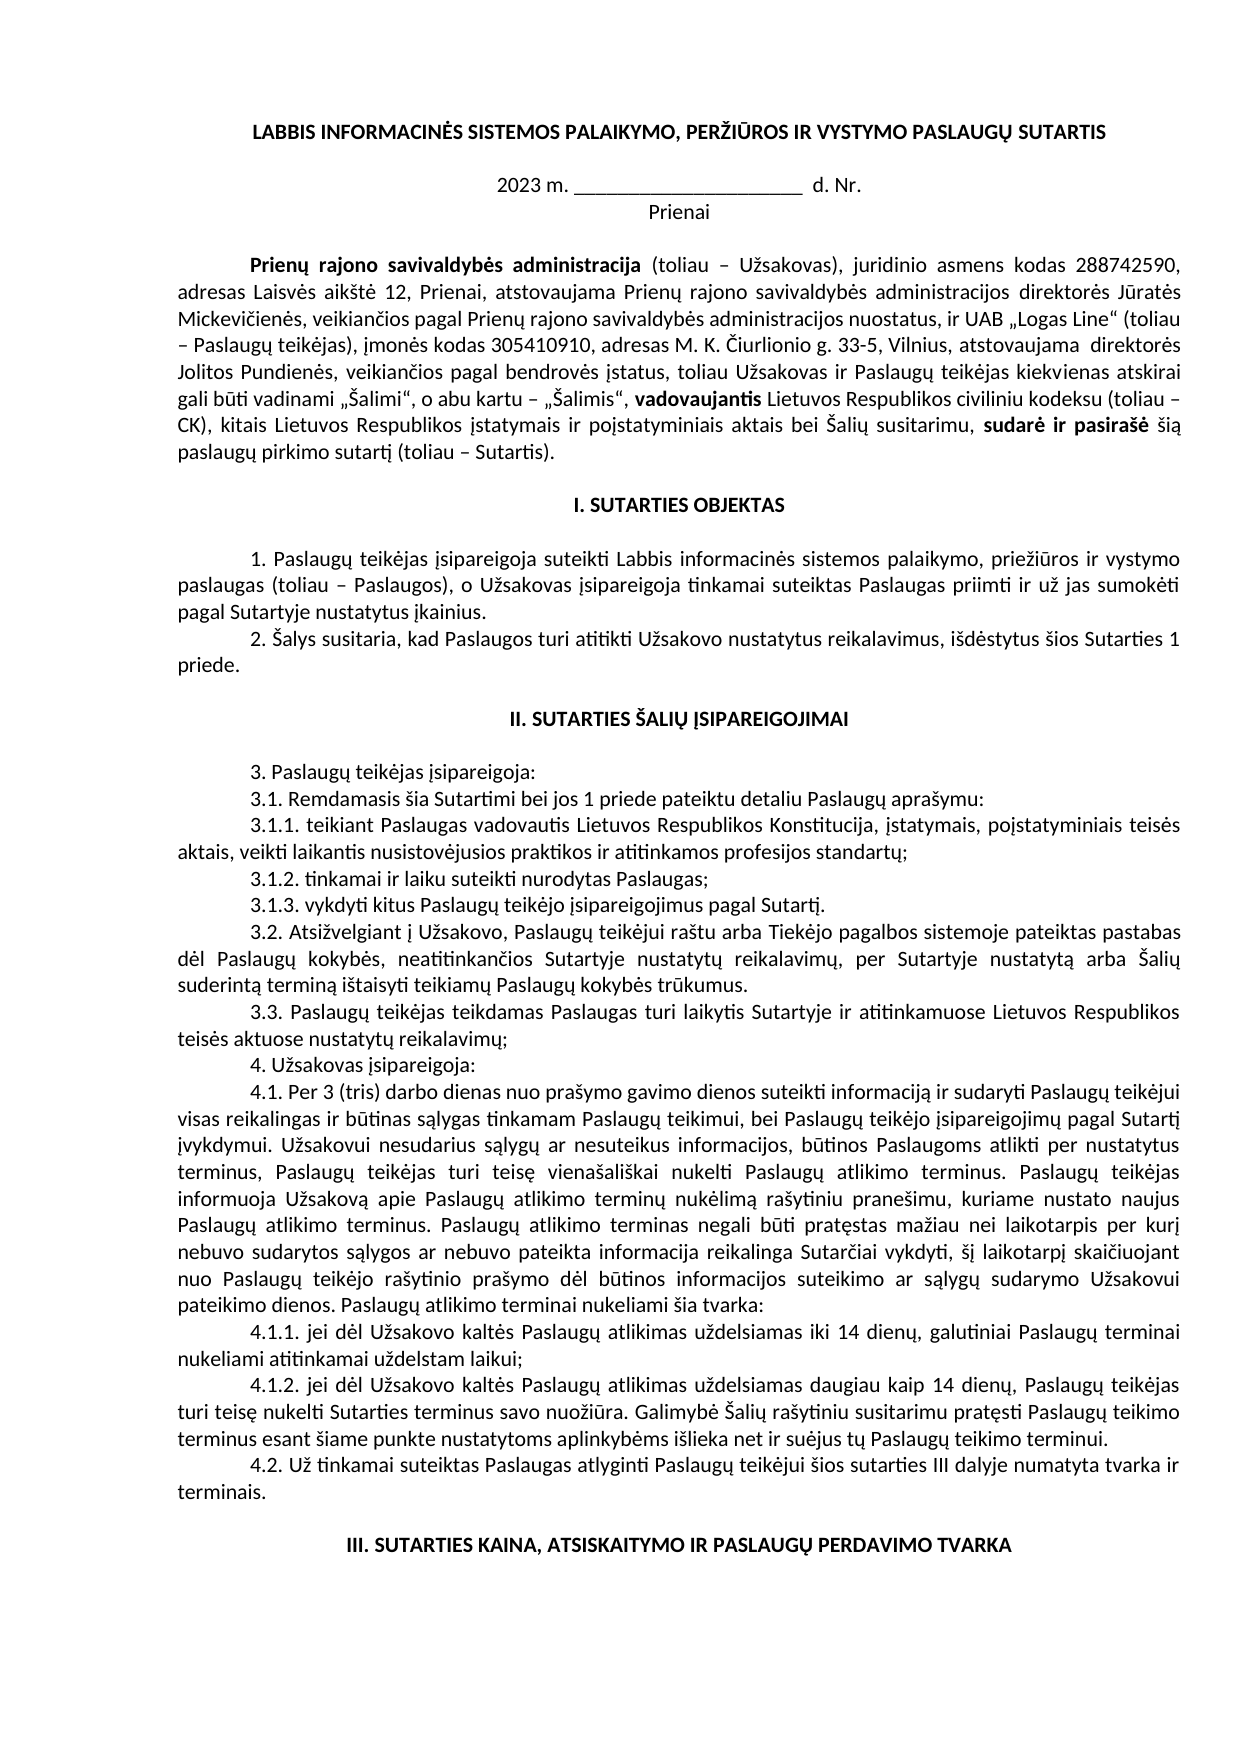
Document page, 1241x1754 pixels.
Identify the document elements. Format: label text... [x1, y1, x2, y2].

text 2. Šalys susitaria, kad Paslaugos turi atitikti Užsakovo nustatytus reikalavimus, išdėstytus šios Sutarties 1 priede. [177, 625, 1181, 678]
text 2023 m. _____________________ d. Nr. [177, 171, 1181, 198]
text 4.2. Už tinkamai suteiktas Paslaugas atlyginti Paslaugų teikėjui šios sutarties III dalyje numatyta tvarka ir terminais. [177, 1451, 1181, 1505]
text 3. Paslaugų teikėjas įsipareigoja: [177, 758, 1181, 785]
text 3.1.3. vykdyti kitus Paslaugų teikėjo įsipareigojimus pagal Sutartį. [177, 891, 1181, 918]
text Prienų rajono savivaldybės administracija (toliau – Užsakovas), juridinio asmens kodas 288742590, adresas Laisvės aikštė 12, Prienai, atstovaujama Prienų rajono savivaldybės administracijos direktorės Jūratės Mickevičienės, veikiančios pagal Prienų rajono savivaldybės administracijos nuostatus, ir UAB „Logas Line“ (toliau – Paslaugų teikėjas), įmonės kodas 305410910, adresas M. K. Čiurlionio g. 33-5, Vilnius, atstovaujama direktorės Jolitos Pundienės, veikiančios pagal bendrovės įstatus, toliau Užsakovas ir Paslaugų teikėjas kiekvienas atskirai gali būti vadinami „Šalimi“, o abu kartu – „Šalimis“, vadovaujantis Lietuvos Respublikos civiliniu kodeksu (toliau – CK), kitais Lietuvos Respublikos įstatymais ir poįstatyminiais aktais bei Šalių susitarimu, sudarė ir pasirašė šią paslaugų pirkimo sutartį (toliau – Sutartis). [177, 251, 1181, 465]
text 4.1. Per 3 (tris) darbo dienas nuo prašymo gavimo dienos suteikti informaciją ir sudaryti Paslaugų teikėjui visas reikalingas ir būtinas sąlygas tinkamam Paslaugų teikimui, bei Paslaugų teikėjo įsipareigojimų pagal Sutartį įvykdymui. Užsakovui nesudarius sąlygų ar nesuteikus informacijos, būtinos Paslaugoms atlikti per nustatytus terminus, Paslaugų teikėjas turi teisę vienašališkai nukelti Paslaugų atlikimo terminus. Paslaugų teikėjas informuoja Užsakovą apie Paslaugų atlikimo terminų nukėlimą rašytiniu pranešimu, kuriame nustato naujus Paslaugų atlikimo terminus. Paslaugų atlikimo terminas negali būti pratęstas mažiau nei laikotarpis per kurį nebuvo sudarytos sąlygos ar nebuvo pateikta informacija reikalinga Sutarčiai vykdyti, šį laikotarpį skaičiuojant nuo Paslaugų teikėjo rašytinio prašymo dėl būtinos informacijos suteikimo ar sąlygų sudarymo Užsakovui pateikimo dienos. Paslaugų atlikimo terminai nukeliami šia tvarka: [177, 1078, 1181, 1318]
text I. SUTARTIES OBJEKTAS [177, 491, 1181, 518]
text Prienai [177, 198, 1181, 225]
text 3.1.1. teikiant Paslaugas vadovautis Lietuvos Respublikos Konstitucija, įstatymais, poįstatyminiais teisės aktais, veikti laikantis nusistovėjusios praktikos ir atitinkamos profesijos standartų; [177, 811, 1181, 865]
text 1. Paslaugų teikėjas įsipareigoja suteikti Labbis informacinės sistemos palaikymo, priežiūros ir vystymo paslaugas (toliau – Paslaugos), o Užsakovas įsipareigoja tinkamai suteiktas Paslaugas priimti ir už jas sumokėti pagal Sutartyje nustatytus įkainius. [177, 545, 1181, 625]
text III. SUTARTIES KAINA, ATSISKAITYMO IR PASLAUGŲ PERDAVIMO TVARKA [177, 1531, 1181, 1558]
text 4. Užsakovas įsipareigoja: [177, 1051, 1181, 1078]
text LABBIS INFORMACINĖS SISTEMOS PALAIKYMO, PERŽIŪROS IR VYSTYMO PASLAUGŲ SUTARTIS [177, 118, 1181, 145]
text 3.1. Remdamasis šia Sutartimi bei jos 1 priede pateiktu detaliu Paslaugų aprašymu: [177, 785, 1181, 811]
text 4.1.2. jei dėl Užsakovo kaltės Paslaugų atlikimas uždelsiamas daugiau kaip 14 dienų, Paslaugų teikėjas turi teisę nukelti Sutarties terminus savo nuožiūra. Galimybė Šalių rašytiniu susitarimu pratęsti Paslaugų teikimo terminus esant šiame punkte nustatytoms aplinkybėms išlieka net ir suėjus tų Paslaugų teikimo terminui. [177, 1371, 1181, 1451]
text 4.1.1. jei dėl Užsakovo kaltės Paslaugų atlikimas uždelsiamas iki 14 dienų, galutiniai Paslaugų terminai nukeliami atitinkamai uždelstam laikui; [177, 1318, 1181, 1371]
text 3.3. Paslaugų teikėjas teikdamas Paslaugas turi laikytis Sutartyje ir atitinkamuose Lietuvos Respublikos teisės aktuose nustatytų reikalavimų; [177, 998, 1181, 1051]
text II. SUTARTIES ŠALIŲ ĮSIPAREIGOJIMAI [177, 705, 1181, 731]
text 3.1.2. tinkamai ir laiku suteikti nurodytas Paslaugas; [177, 865, 1181, 891]
text 3.2. Atsižvelgiant į Užsakovo, Paslaugų teikėjui raštu arba Tiekėjo pagalbos sistemoje pateiktas pastabas dėl Paslaugų kokybės, neatitinkančios Sutartyje nustatytų reikalavimų, per Sutartyje nustatytą arba Šalių suderintą terminą ištaisyti teikiamų Paslaugų kokybės trūkumus. [177, 918, 1181, 998]
